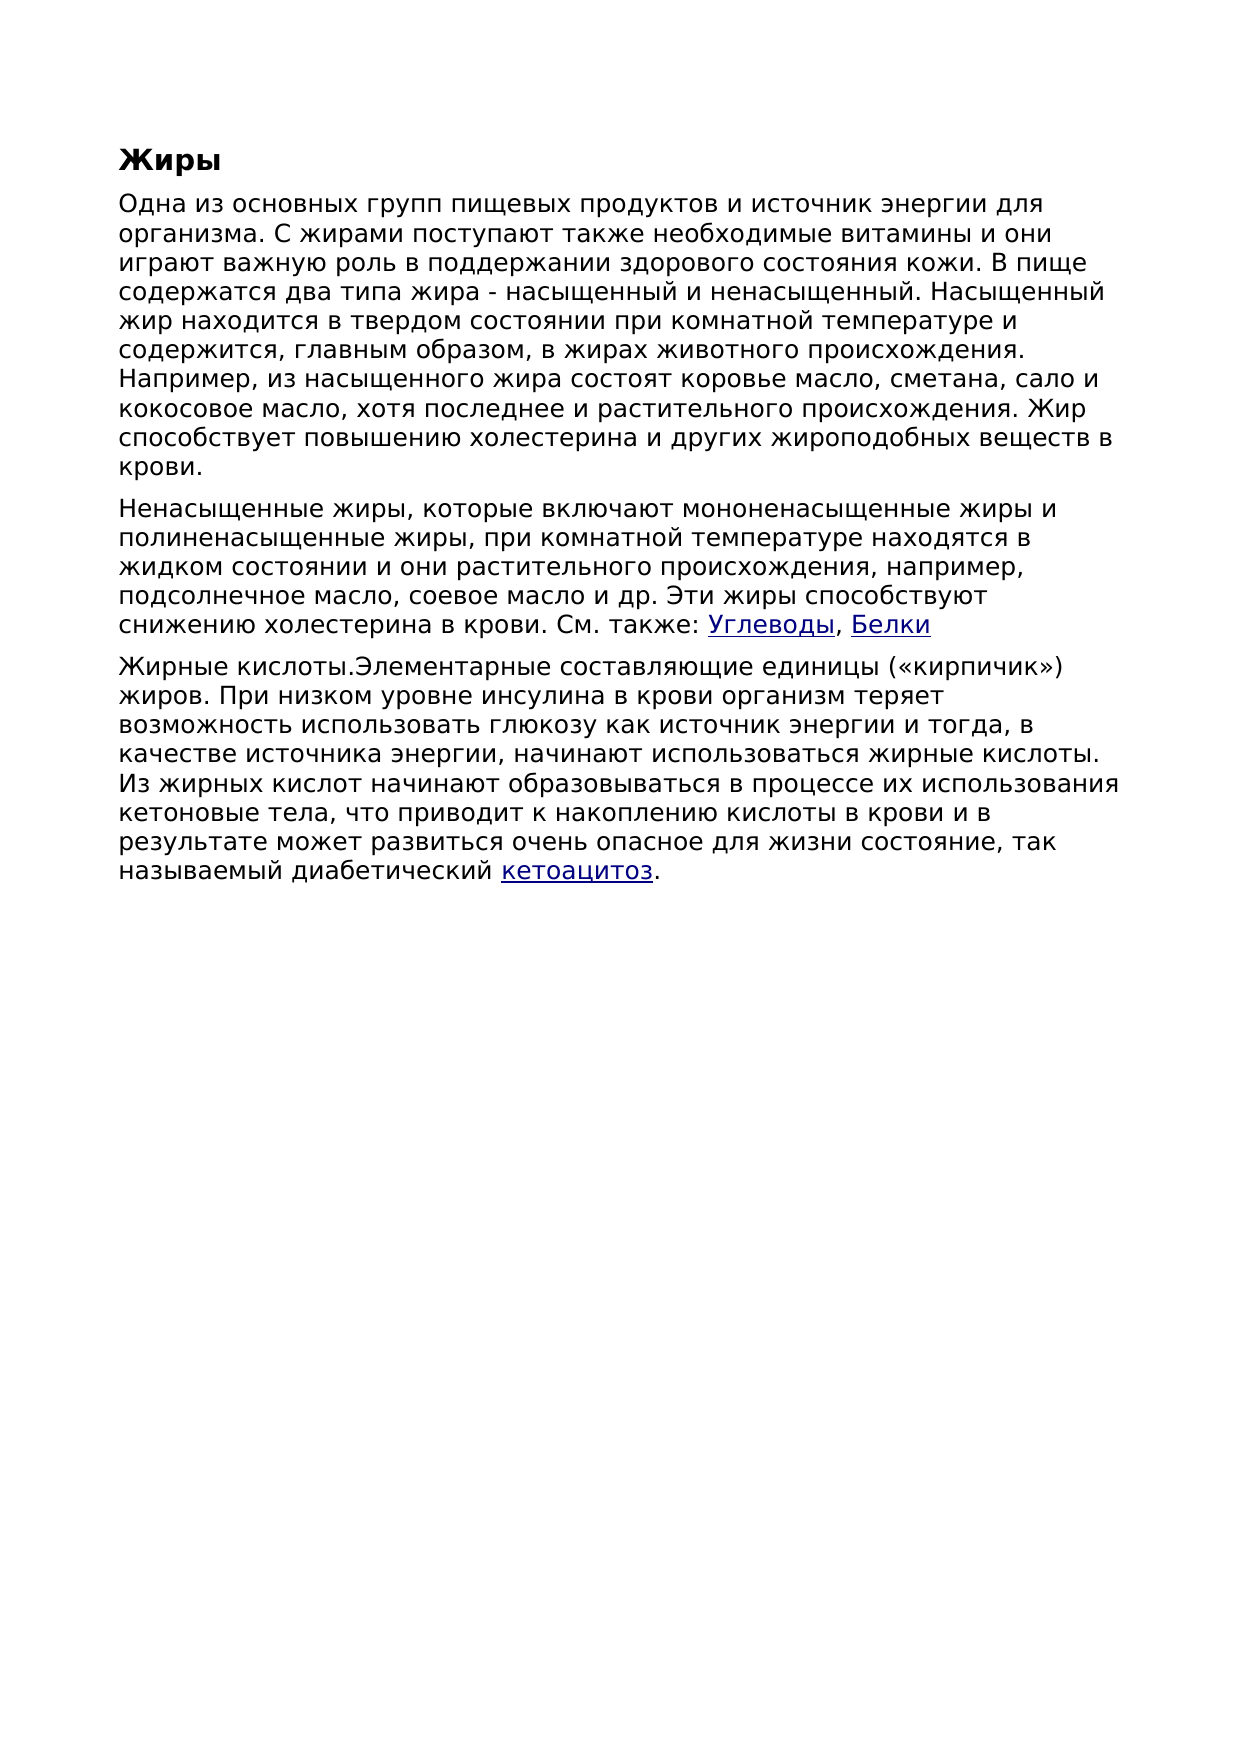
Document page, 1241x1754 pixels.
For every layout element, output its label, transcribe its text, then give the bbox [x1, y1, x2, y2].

text Жирные кислоты.Элементарные составляющие единицы («кирпичик») жиров. При низком уровне инсулина в крови организм теряет возможность использовать глюкозу как источник энергии и тогда, в качестве источника энергии, начинают использоваться жирные кислоты. Из жирных кислот начинают образовываться в процессе их использования кетоновые тела, что приводит к накоплению кислоты в крови и в результате может развиться очень опасное для жизни состояние, так называемый диабетический кетоацитоз. [118, 652, 1122, 885]
text Одна из основных групп пищевых продуктов и источник энергии для организма. С жирами поступают также необходимые витамины и они играют важную роль в поддержании здорового состояния кожи. В пище содержатся два типа жира - насыщенный и ненасыщенный. Насыщенный жир находится в твердом состоянии при комнатной температуре и содержится, главным образом, в жирах животного происхождения. Например, из насыщенного жира состоят коровье масло, сметана, сало и кокосовое масло, хотя последнее и растительного происхождения. Жир способствует повышению холестерина и других жироподобных веществ в крови. [118, 189, 1122, 481]
subtitle Жиры [118, 143, 1122, 177]
text Ненасыщенные жиры, которые включают мононенасыщенные жиры и полиненасыщенные жиры, при комнатной температуре находятся в жидком состоянии и они растительного происхождения, например, подсолнечное масло, соевое масло и др. Эти жиры способствуют снижению холестерина в крови. См. также: Углеводы, Белки [118, 494, 1122, 639]
